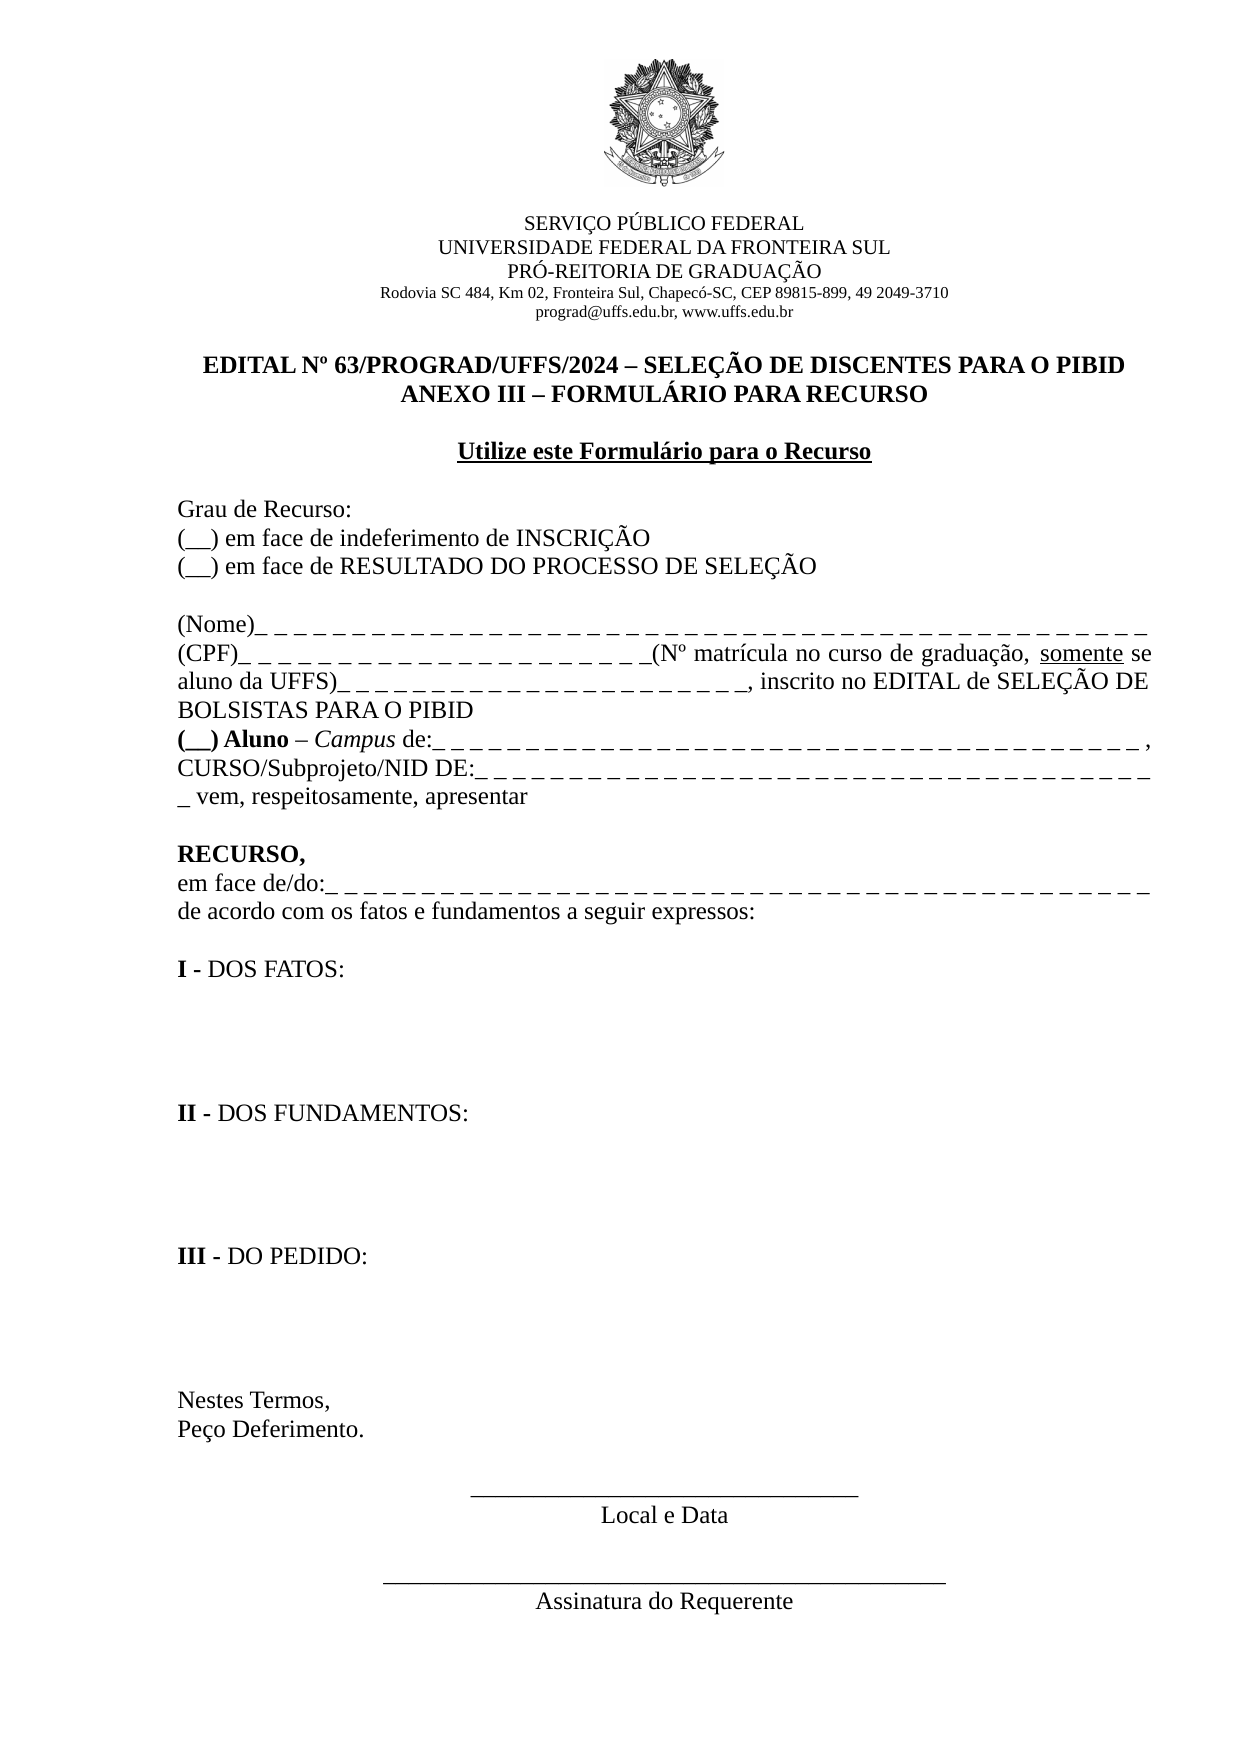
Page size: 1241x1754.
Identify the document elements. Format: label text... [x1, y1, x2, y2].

subtitle _______________________________ [177, 1471, 1152, 1500]
subtitle Nestes Termos, [177, 1385, 1152, 1414]
subtitle (__) Aluno – Campus de:_ _ _ _ _ _ _ _ _ _ _ _ _ _ _ _ _ _ _ _ _ _ _ _ _ _ _ _ _ _ _ _ _ _ _ _ _ _ , [177, 724, 1152, 753]
subtitle (Nome)_ _ _ _ _ _ _ _ _ _ _ _ _ _ _ _ _ _ _ _ _ _ _ _ _ _ _ _ _ _ _ _ _ _ _ _ _ _ _ _ _ _ _ _ _ _ (CPF)_ _ _ _ _ _ _ _ _ _ _ _ _ _ _ _ _ _ _ _ _(Nº matrícula no curso de graduação, somente se aluno da UFFS)_ _ _ _ _ _ _ _ _ _ _ _ _ _ _ _ _ _ _ _ _ _, inscrito no EDITAL de SELEÇÃO DE BOLSISTAS PARA O PIBID [177, 609, 1152, 724]
subtitle Assinatura do Requerente [177, 1586, 1152, 1615]
subtitle (__) em face de RESULTADO DO PROCESSO DE SELEÇÃO [177, 551, 1152, 580]
subtitle ANEXO III – FORMULÁRIO PARA RECURSO [177, 379, 1152, 408]
subtitle Peço Deferimento. [177, 1414, 1152, 1443]
subtitle Grau de Recurso: [177, 494, 1152, 523]
subtitle I - DOS FATOS: [177, 954, 1152, 983]
subtitle Local e Data [177, 1500, 1152, 1529]
subtitle EDITAL Nº 63/PROGRAD/UFFS/2024 – SELEÇÃO DE DISCENTES PARA O PIBID [177, 350, 1152, 379]
subtitle Utilize este Formulário para o Recurso [177, 436, 1152, 465]
picture [604, 59, 725, 187]
subtitle II - DOS FUNDAMENTOS: [177, 1098, 1152, 1126]
subtitle III - DO PEDIDO: [177, 1241, 1152, 1270]
subtitle CURSO/Subprojeto/NID DE:_ _ _ _ _ _ _ _ _ _ _ _ _ _ _ _ _ _ _ _ _ _ _ _ _ _ _ _ _ _ _ _ _ _ _ _ _ vem, respeitosamente, apresentar [177, 753, 1152, 810]
subtitle em face de/do:_ _ _ _ _ _ _ _ _ _ _ _ _ _ _ _ _ _ _ _ _ _ _ _ _ _ _ _ _ _ _ _ _ _ _ _ _ _ _ _ _ _ _ de acordo com os fatos e fundamentos a seguir expressos: [177, 868, 1152, 925]
subtitle (__) em face de indeferimento de INSCRIÇÃO [177, 523, 1152, 551]
subtitle RECURSO, [177, 839, 1152, 868]
subtitle _____________________________________________ [177, 1558, 1152, 1586]
